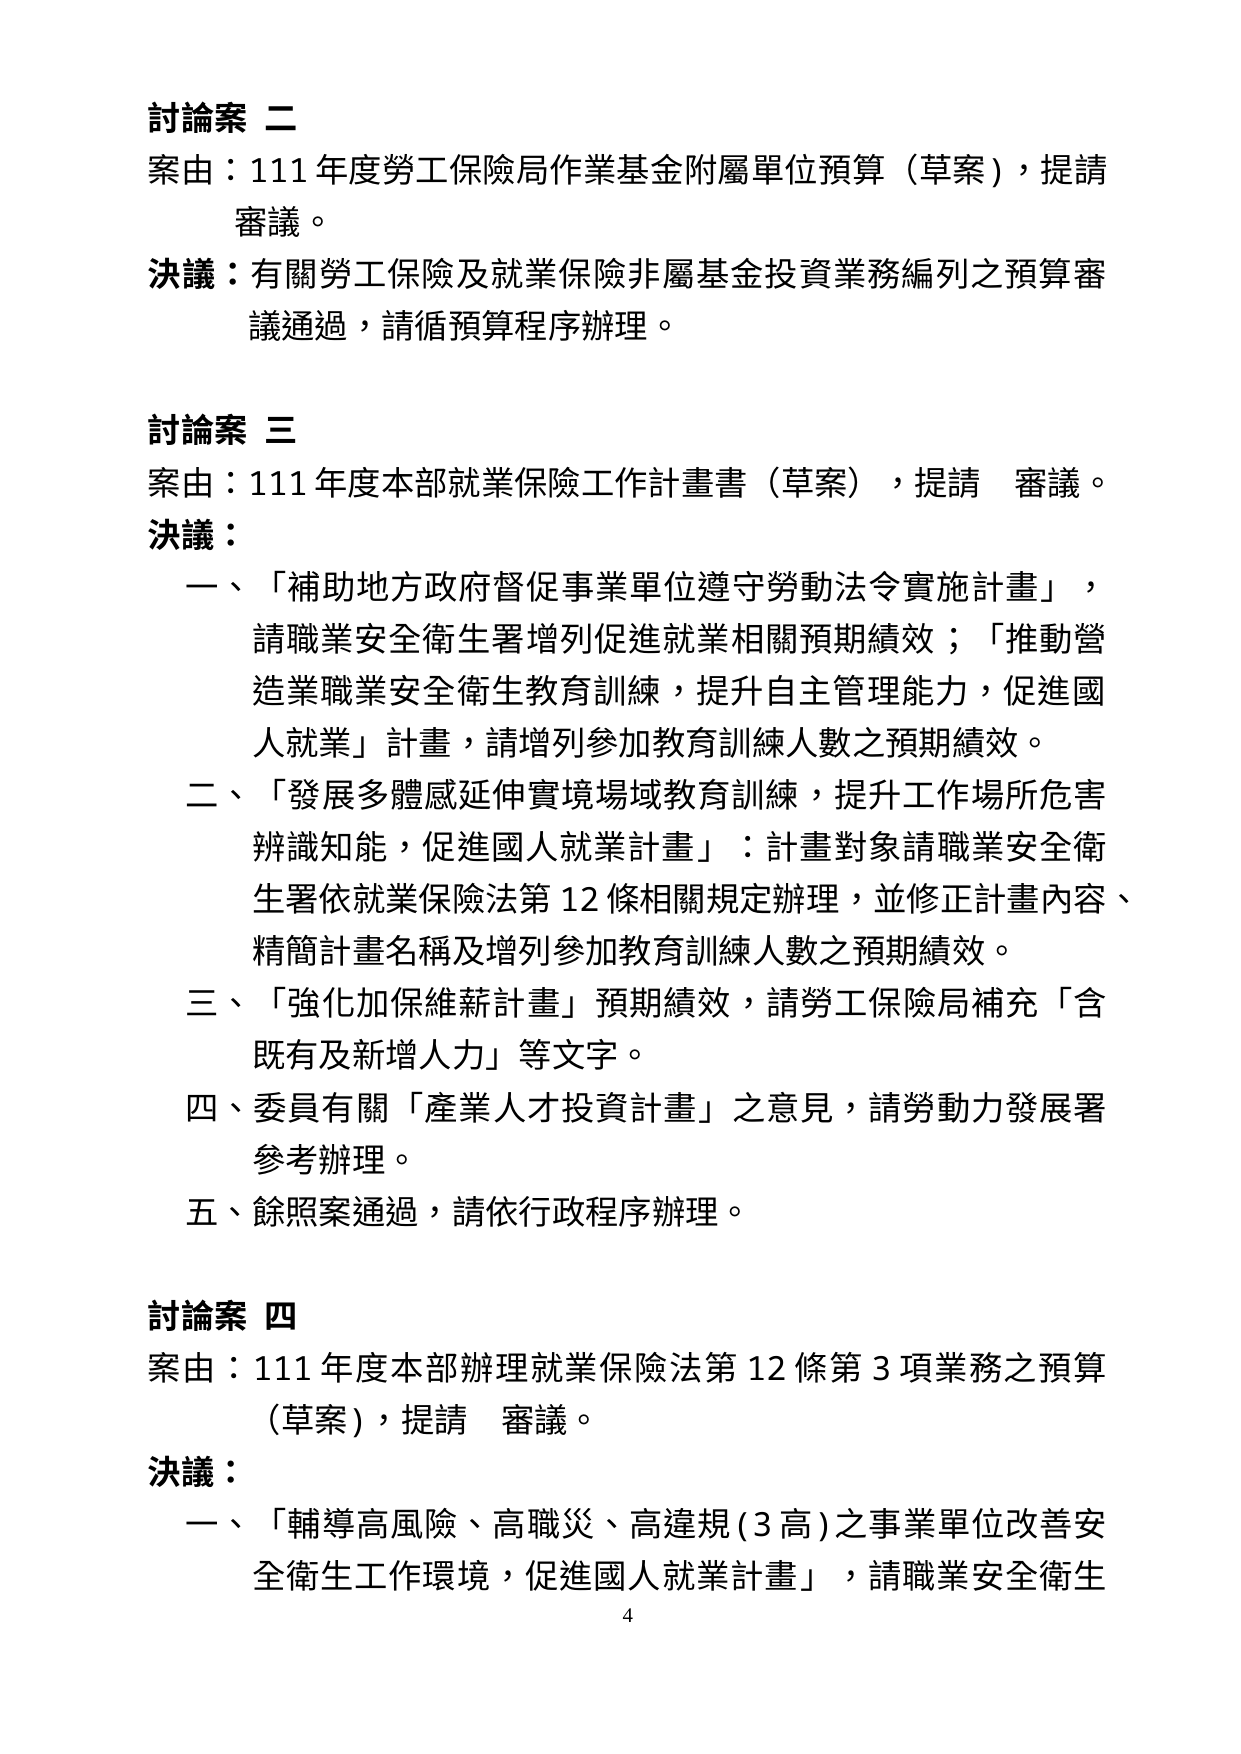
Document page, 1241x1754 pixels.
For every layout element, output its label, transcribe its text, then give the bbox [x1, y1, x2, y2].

text 一、「補助地方政府督促事業單位遵守勞動法令實施計畫」，請職業安全衛生署增列促進就業相關預期績效；「推動營造業職業安全衛生教育訓練，提升自主管理能力，促進國人就業」計畫，請增列參加教育訓練人數之預期績效。 [185, 557, 1107, 766]
text 二、「發展多體感延伸實境場域教育訓練，提升工作場所危害辨識知能，促進國人就業計畫」：計畫對象請職業安全衛生署依就業保險法第12條相關規定辦理，並修正計畫內容、精簡計畫名稱及增列參加教育訓練人數之預期績效。 [185, 766, 1107, 974]
text 一、「輔導高風險、高職災、高違規(3高)之事業單位改善安全衛生工作環境，促進國人就業計畫」，請職業安全衛生署於增減原因說明欄，增列第3點合計減列10,000千元。 [185, 1495, 1107, 1599]
text 討論案 二 [148, 89, 1107, 141]
text 五、餘照案通過，請依行政程序辦理。 [185, 1182, 1107, 1234]
text 決議： [148, 1443, 1107, 1495]
text 決議：有關勞工保險及就業保險非屬基金投資業務編列之預算審議通過，請循預算程序辦理。 [148, 245, 1107, 349]
text 決議： [148, 505, 1107, 557]
text 討論案 四 [148, 1287, 1107, 1339]
text 討論案 三 [148, 401, 1107, 453]
text 案由：111年度本部辦理就業保險法第12條第3項業務之預算（草案)，提請 審議。 [148, 1339, 1107, 1443]
text 三、「強化加保維薪計畫」預期績效，請勞工保險局補充「含既有及新增人力」等文字。 [185, 974, 1107, 1078]
text 案由：111年度勞工保險局作業基金附屬單位預算（草案)，提請 審議。 [148, 141, 1107, 245]
text 四、委員有關「產業人才投資計畫」之意見，請勞動力發展署參考辦理。 [185, 1078, 1107, 1182]
text 案由：111年度本部就業保險工作計畫書（草案），提請 審議。 [148, 453, 1107, 505]
